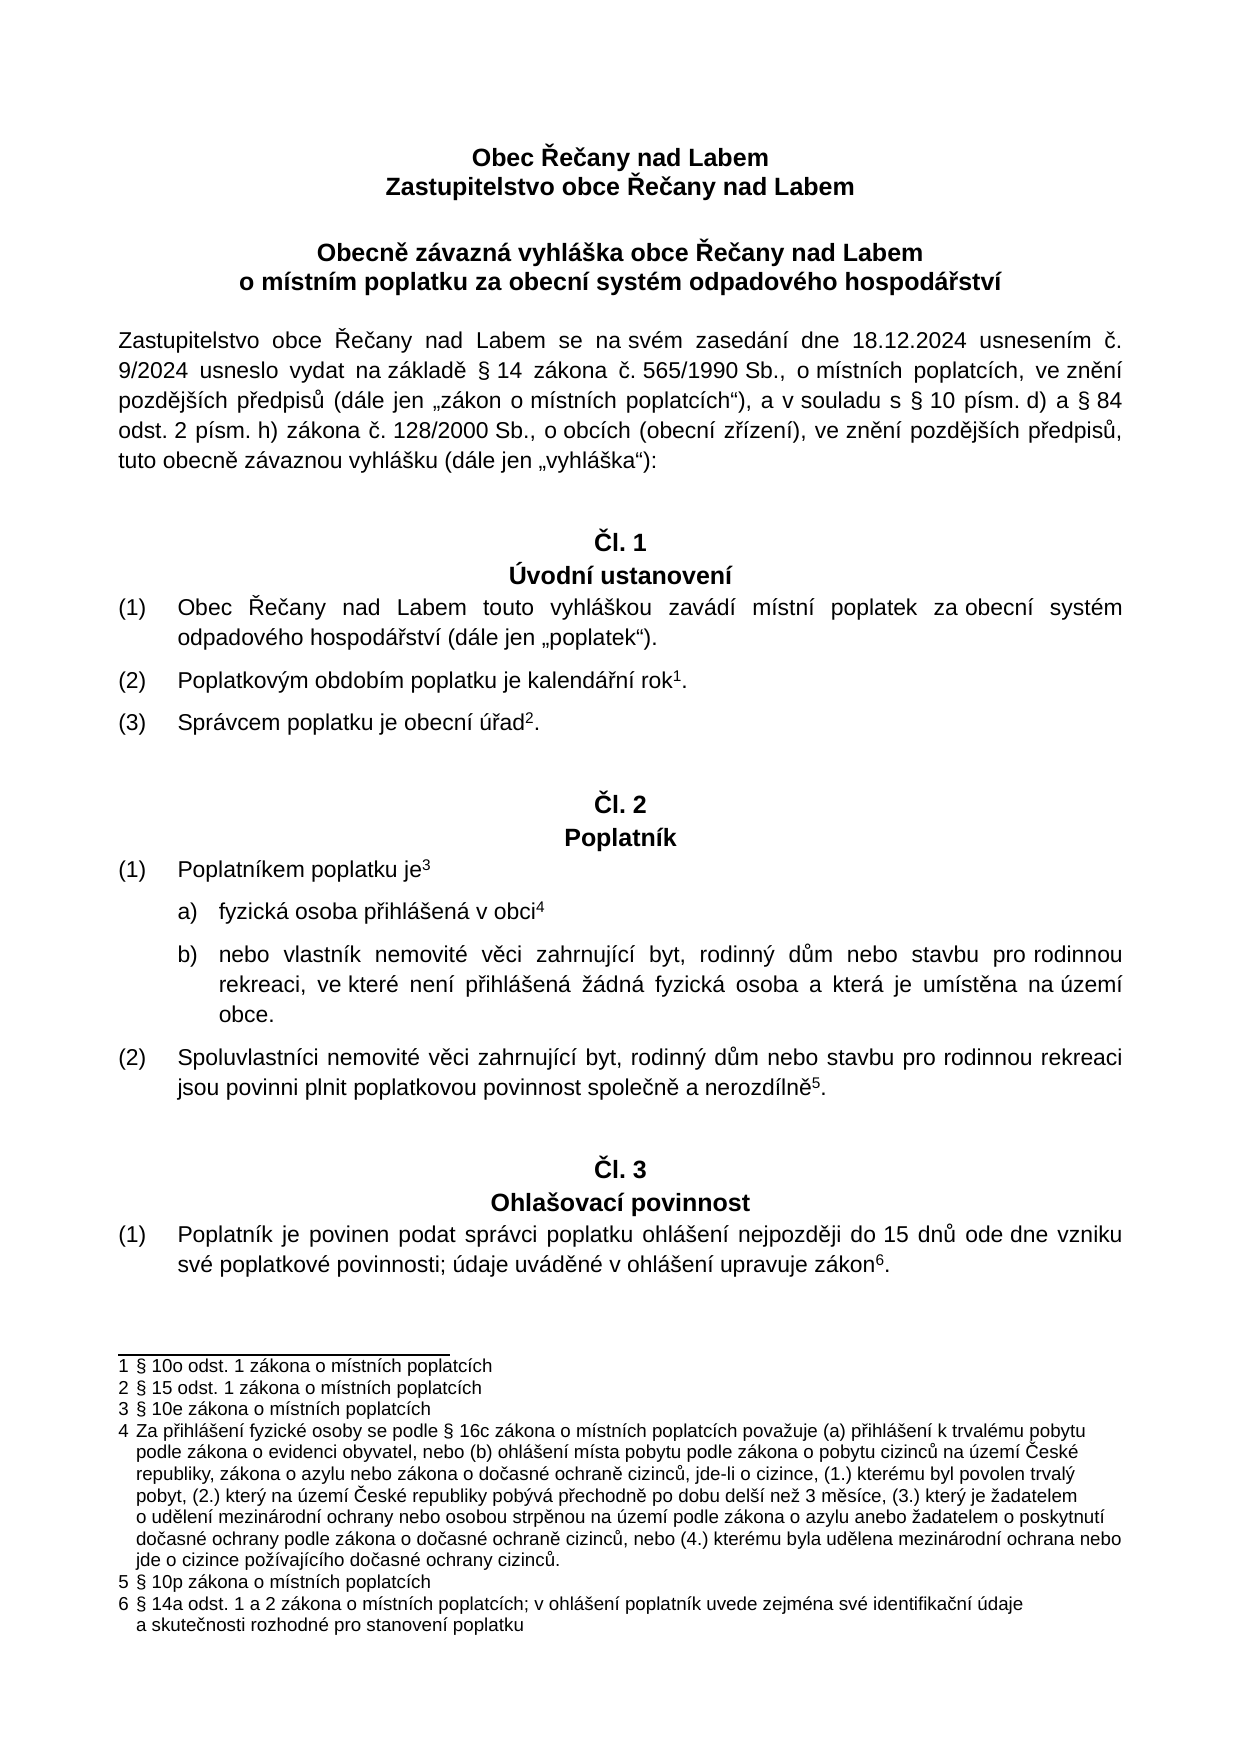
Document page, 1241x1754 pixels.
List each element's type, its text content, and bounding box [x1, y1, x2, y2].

list nebo vlastník nemovité věci zahrnující byt, rodinný dům nebo stavbu pro rodinnou rekreaci, ve které není přihlášená žádná fyzická osoba a která je umístěna na území obce. [177, 941, 1122, 1028]
list fyzická osoba přihlášená v obci [177, 898, 1122, 925]
list Spoluvlastníci nemovité věci zahrnující byt, rodinný dům nebo stavbu pro rodinnou rekreaci jsou povinni plnit poplatkovou povinnost společně a nerozdílně. [118, 1044, 1122, 1101]
list § 14a odst. 1 a 2 zákona o místních poplatcích; v ohlášení poplatník uvede zejména své identifikační údaje a skutečnosti rozhodné pro stanovení poplatku [118, 1592, 1122, 1635]
list Poplatník je povinen podat správci poplatku ohlášení nejpozději do 15 dnů ode dne vzniku své poplatkové povinnosti; údaje uváděné v ohlášení upravuje zákon. [118, 1221, 1122, 1277]
list § 10e zákona o místních poplatcích [118, 1398, 1122, 1420]
list Za přihlášení fyzické osoby se podle § 16c zákona o místních poplatcích považuje (a) přihlášení k trvalému pobytu podle zákona o evidenci obyvatel, nebo (b) ohlášení místa pobytu podle zákona o pobytu cizinců na území České republiky, zákona o azylu nebo zákona o dočasné ochraně cizinců, jde-li o cizince, (1.) kterému byl povolen trvalý pobyt, (2.) který na území České republiky pobývá přechodně po dobu delší než 3 měsíce, (3.) který je žadatelem o udělení mezinárodní ochrany nebo osobou strpěnou na území podle zákona o azylu anebo žadatelem o poskytnutí dočasné ochrany podle zákona o dočasné ochraně cizinců, nebo (4.) kterému byla udělena mezinárodní ochrana nebo jde o cizince požívajícího dočasné ochrany cizinců. [118, 1420, 1122, 1571]
text Zastupitelstvo obce Řečany nad Labem se na svém zasedání dne 18.12.2024 usnesením č. 9/2024 usneslo vydat na základě § 14 zákona č. 565/1990 Sb., o místních poplatcích, ve znění pozdějších předpisů (dále jen „zákon o místních poplatcích“), a v souladu s § 10 písm. d) a § 84 odst. 2 písm. h) zákona č. 128/2000 Sb., o obcích (obecní zřízení), ve znění pozdějších předpisů, tuto obecně závaznou vyhlášku (dále jen „vyhláška“): [118, 327, 1122, 474]
list Správcem poplatku je obecní úřad. [118, 709, 1122, 736]
subtitle Čl. 2 Poplatník [118, 789, 1122, 851]
subtitle Čl. 1 Úvodní ustanovení [118, 528, 1122, 589]
list Poplatkovým obdobím poplatku je kalendářní rok. [118, 667, 1122, 693]
subtitle Obecně závazná vyhláška obce Řečany nad Labem o místním poplatku za obecní systém odpadového hospodářství [118, 238, 1122, 295]
subtitle Čl. 3 Ohlašovací povinnost [118, 1154, 1122, 1216]
list § 15 odst. 1 zákona o místních poplatcích [118, 1377, 1122, 1398]
list § 10p zákona o místních poplatcích [118, 1571, 1122, 1592]
list § 10o odst. 1 zákona o místních poplatcích [118, 1355, 1122, 1377]
text Obec Řečany nad Labem Zastupitelstvo obce Řečany nad Labem [118, 143, 1122, 201]
list Poplatníkem poplatku je [118, 856, 1122, 882]
list Obec Řečany nad Labem touto vyhláškou zavádí místní poplatek za obecní systém odpadového hospodářství (dále jen „poplatek“). [118, 594, 1122, 650]
